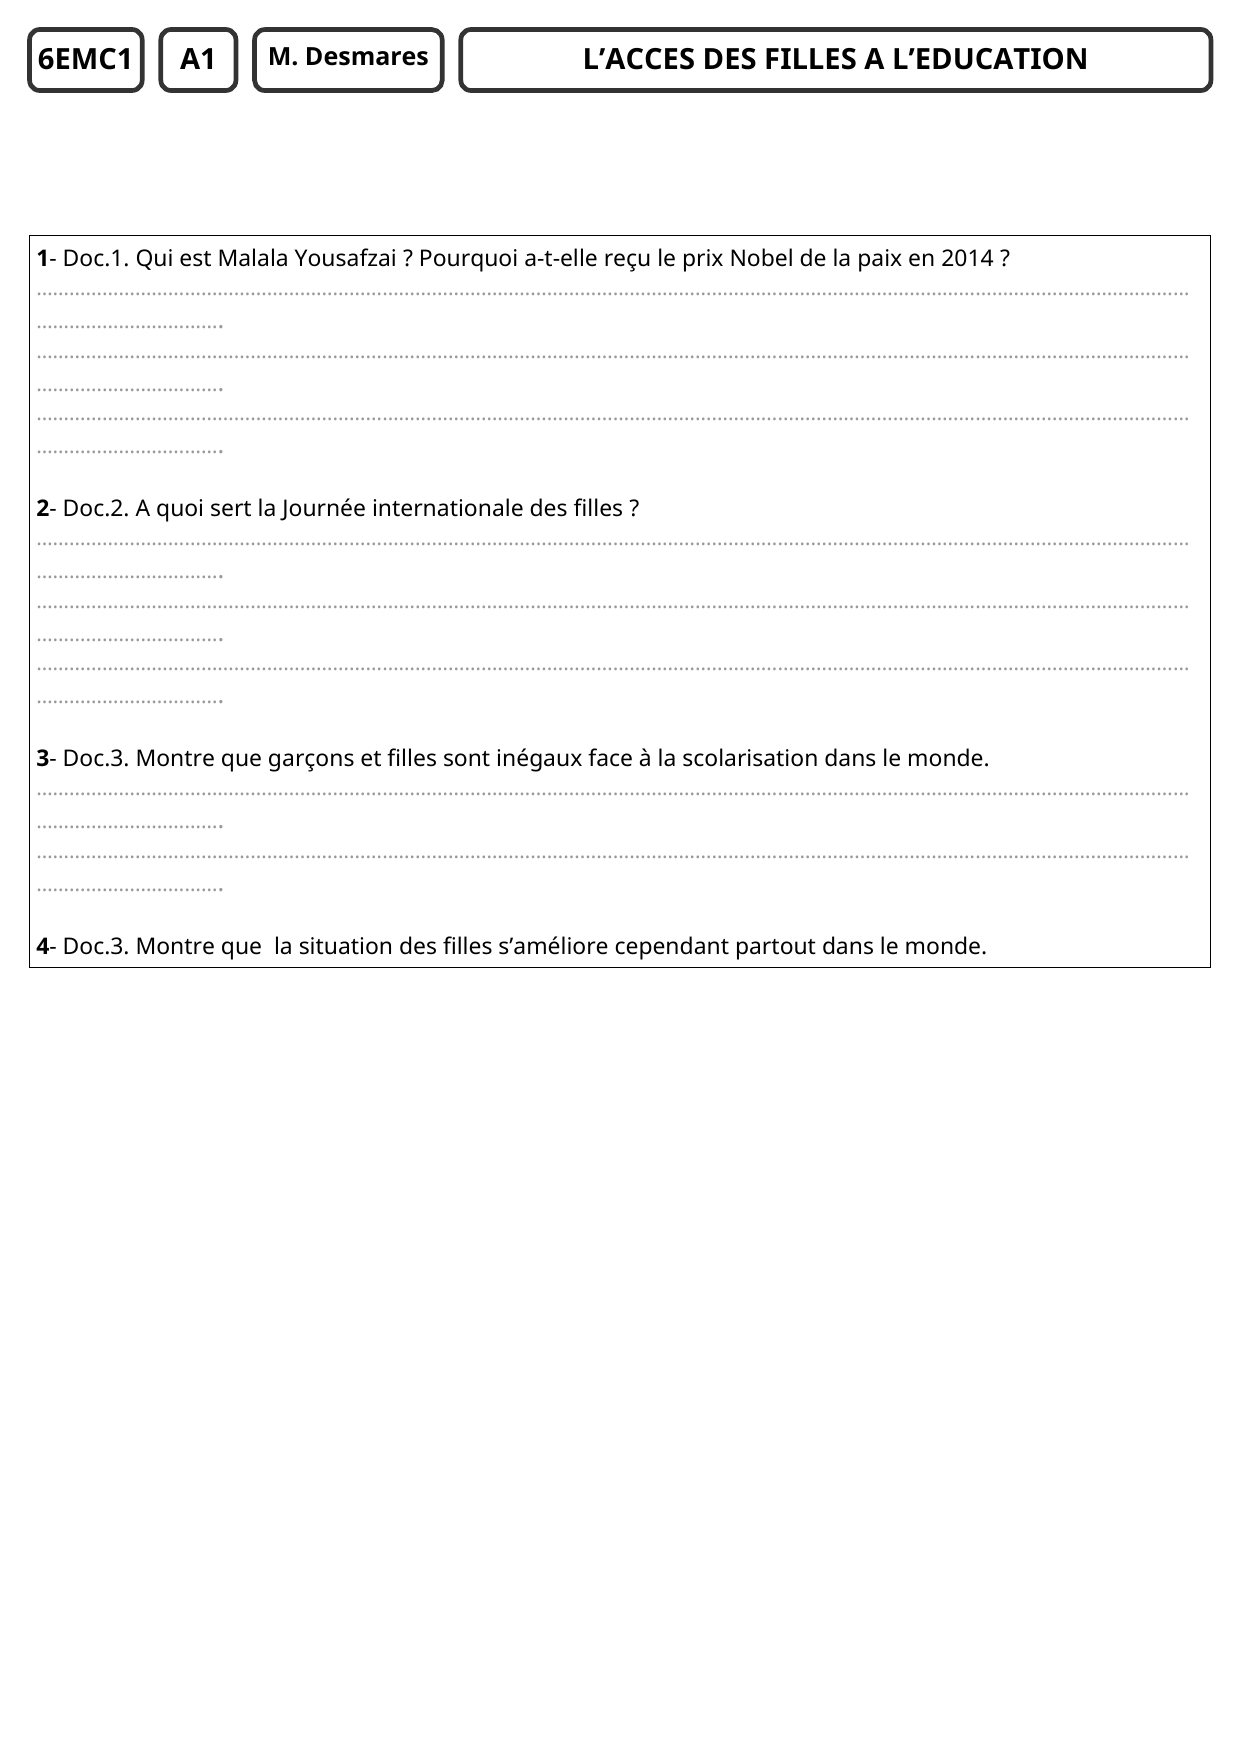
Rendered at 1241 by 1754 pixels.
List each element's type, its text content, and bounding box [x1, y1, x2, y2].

text ……………………………………………………………………………………………………………………………………………………………………………………………………………………….. [36, 336, 1204, 398]
text ……………………………………………………………………………………………………………………………………………………………………………………………………………………….. [36, 648, 1204, 711]
text 3- Doc.3. Montre que garçons et filles sont inégaux face à la scolarisation dans le monde. [36, 742, 1204, 773]
text ……………………………………………………………………………………………………………………………………………………………………………………………………………………….. [36, 273, 1204, 336]
text 2- Doc.2. A quoi sert la Journée internationale des filles ? [36, 492, 1204, 523]
text ……………………………………………………………………………………………………………………………………………………………………………………………………………………….. [36, 836, 1204, 898]
text 1- Doc.1. Qui est Malala Yousafzai ? Pourquoi a-t-elle reçu le prix Nobel de la paix en 2014 ? [36, 242, 1204, 273]
text ……………………………………………………………………………………………………………………………………………………………………………………………………………………….. [36, 523, 1204, 586]
text ……………………………………………………………………………………………………………………………………………………………………………………………………………………….. [36, 398, 1204, 461]
text ……………………………………………………………………………………………………………………………………………………………………………………………………………………….. [36, 773, 1204, 836]
text 4- Doc.3. Montre que la situation des filles s’améliore cependant partout dans le monde. [36, 930, 1204, 961]
text ……………………………………………………………………………………………………………………………………………………………………………………………………………………….. [36, 586, 1204, 648]
